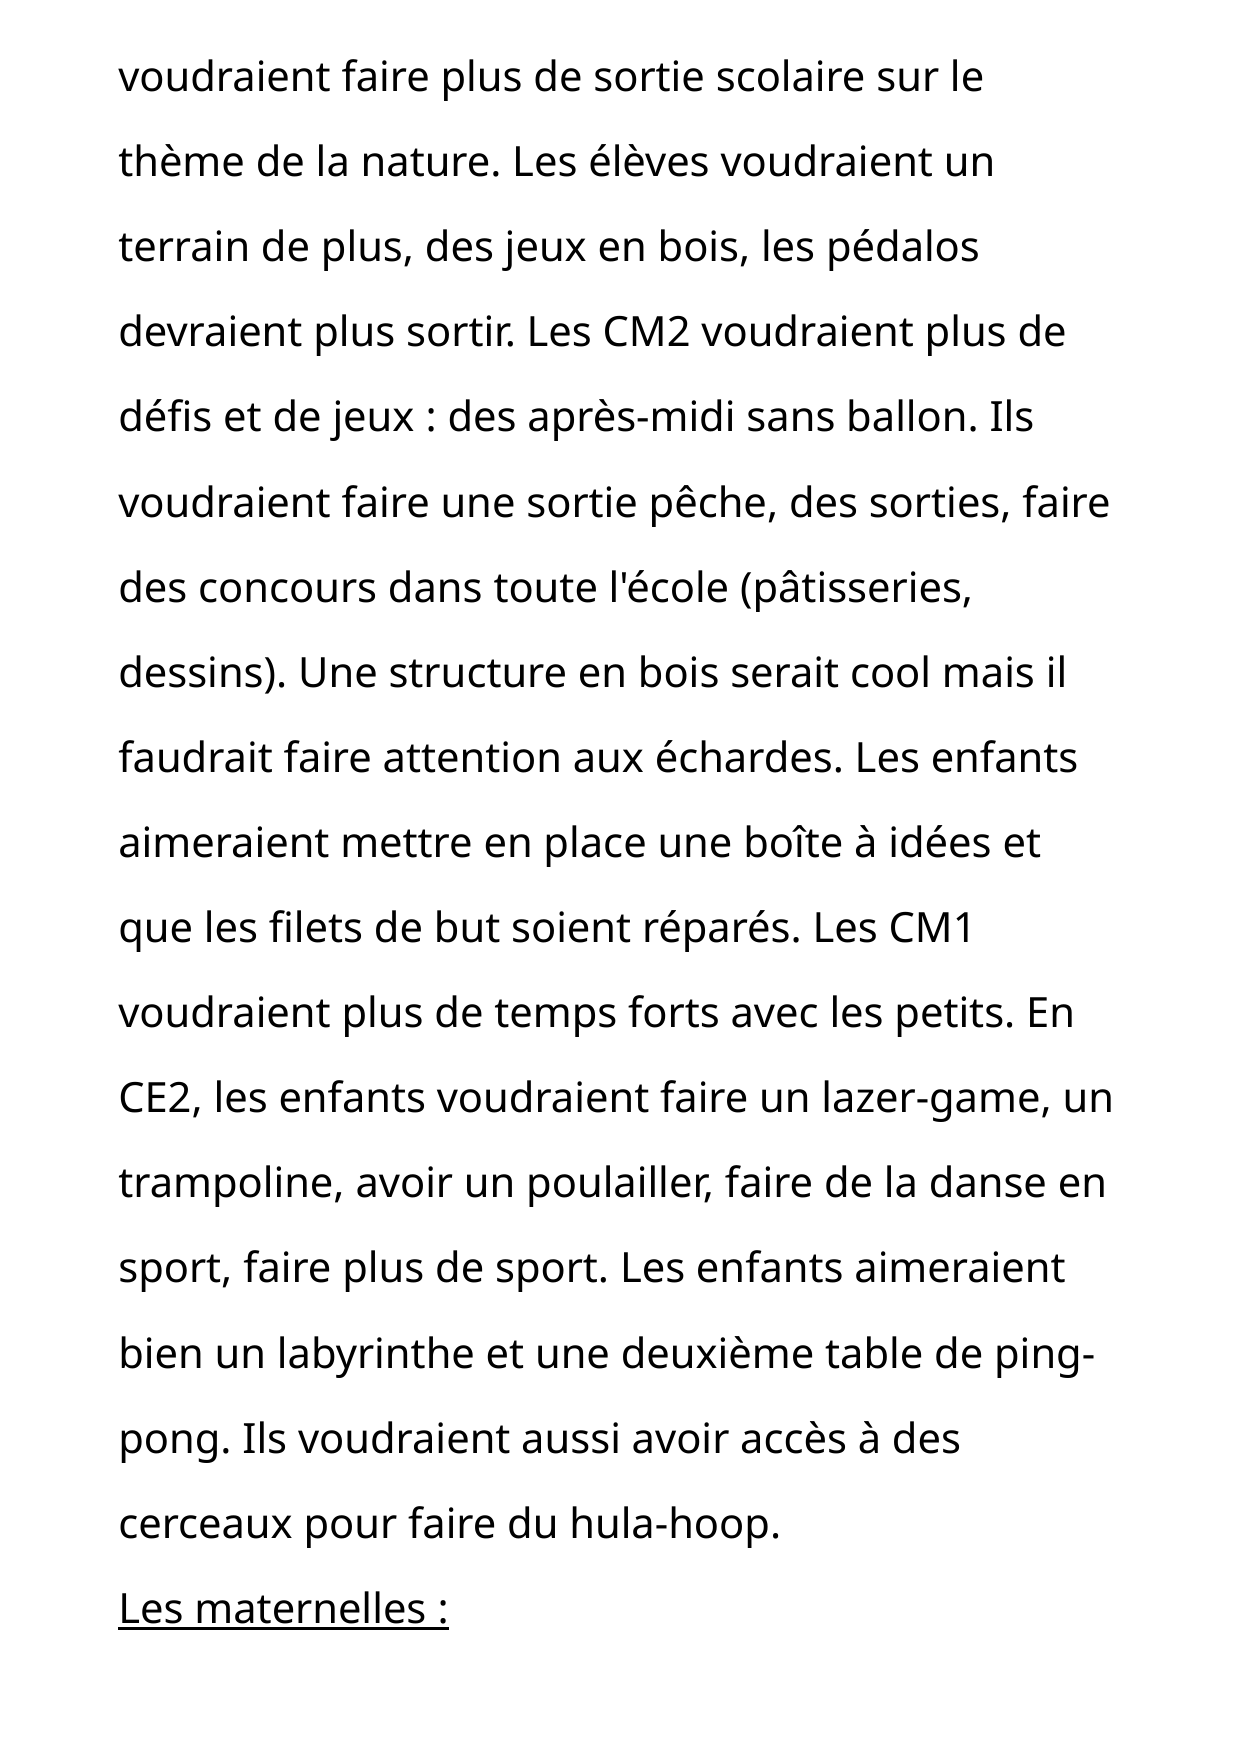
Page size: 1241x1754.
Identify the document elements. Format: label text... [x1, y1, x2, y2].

text voudraient faire plus de sortie scolaire sur le thème de la nature. Les élèves voudraient un terrain de plus, des jeux en bois, les pédalos devraient plus sortir. Les CM2 voudraient plus de défis et de jeux : des après-midi sans ballon. Ils voudraient faire une sortie pêche, des sorties, faire des concours dans toute l'école (pâtisseries, dessins). Une structure en bois serait cool mais il faudrait faire attention aux échardes. Les enfants aimeraient mettre en place une boîte à idées et que les filets de but soient réparés. Les CM1 voudraient plus de temps forts avec les petits. En CE2, les enfants voudraient faire un lazer-game, un trampoline, avoir un poulailler, faire de la danse en sport, faire plus de sport. Les enfants aimeraient bien un labyrinthe et une deuxième table de ping-pong. Ils voudraient aussi avoir accès à des cerceaux pour faire du hula-hoop. [118, 47, 1122, 1550]
text Les maternelles : [118, 1579, 1122, 1636]
